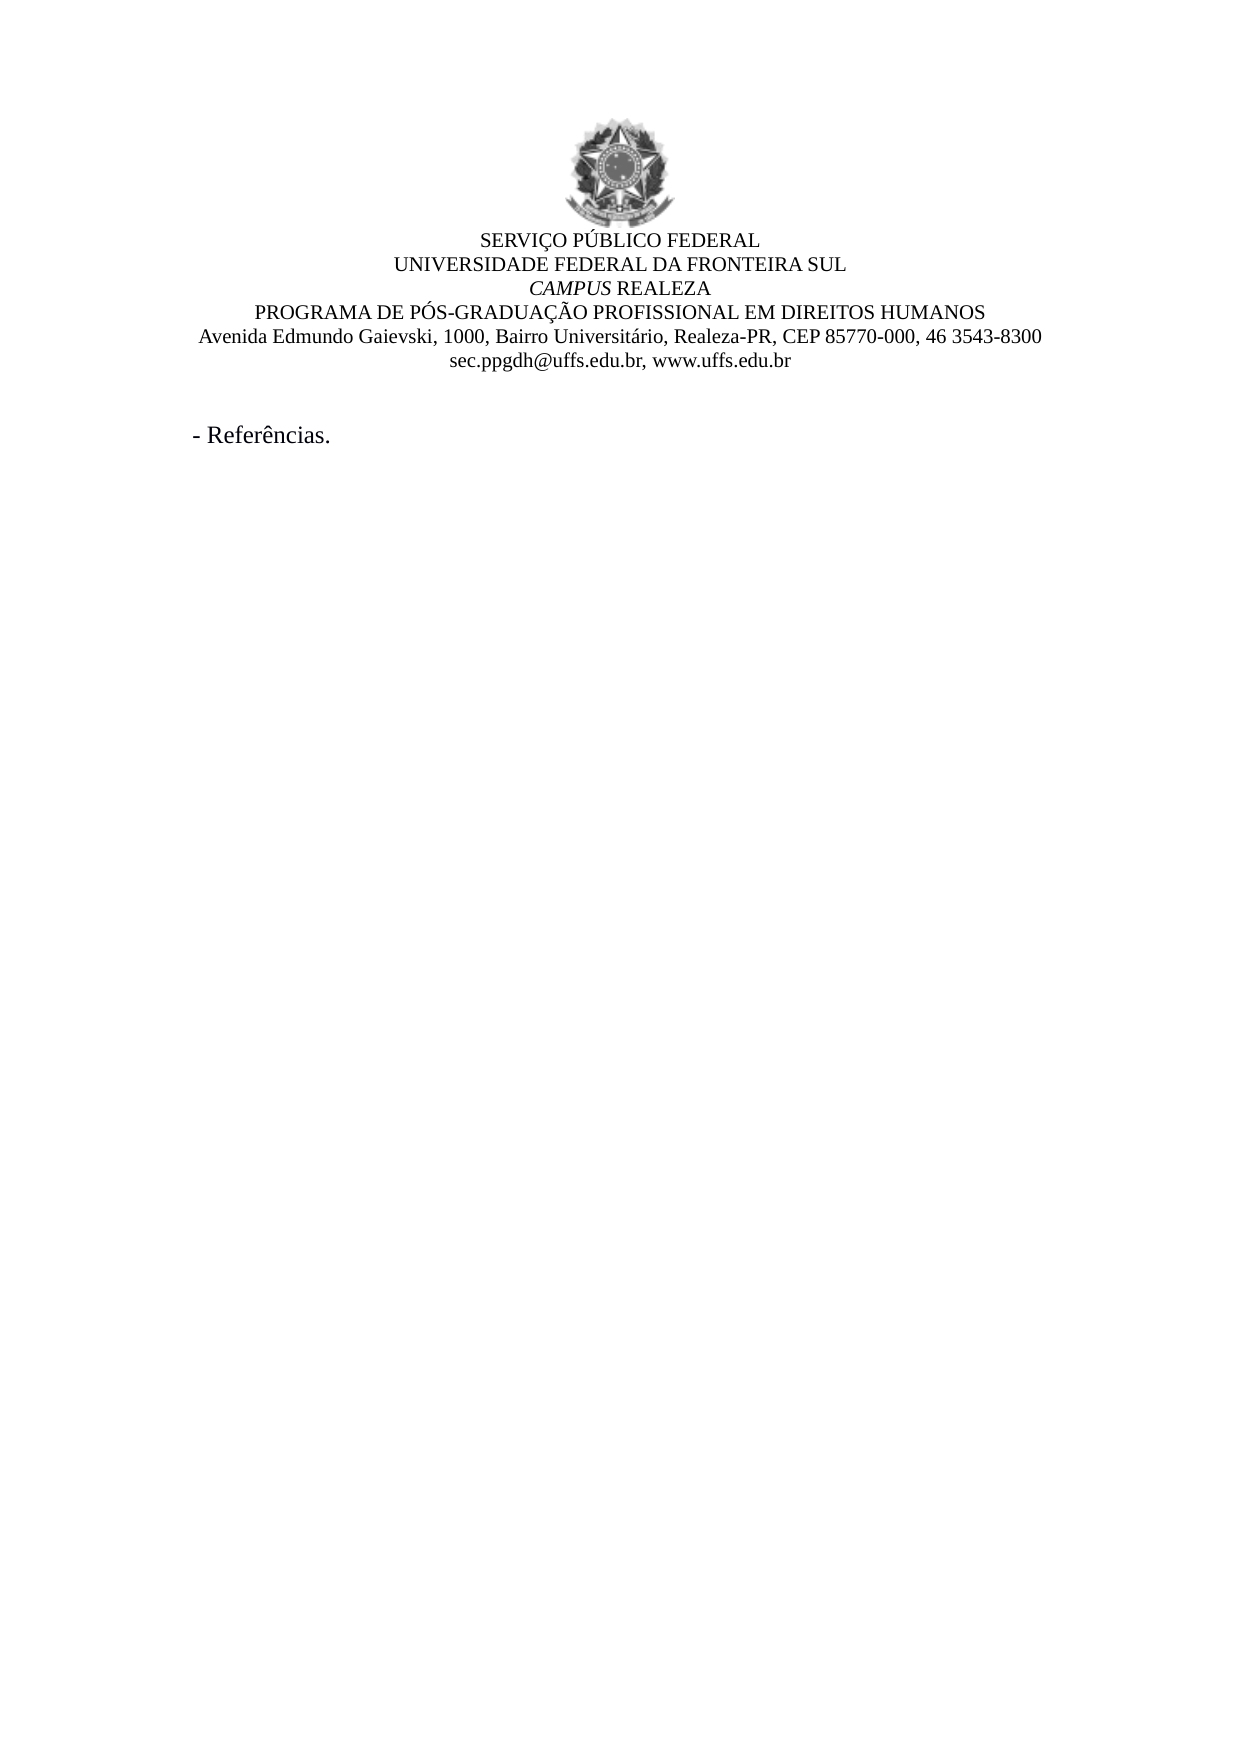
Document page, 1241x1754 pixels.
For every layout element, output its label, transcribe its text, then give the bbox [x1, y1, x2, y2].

text - Referências. [118, 420, 1122, 449]
picture [565, 118, 675, 228]
